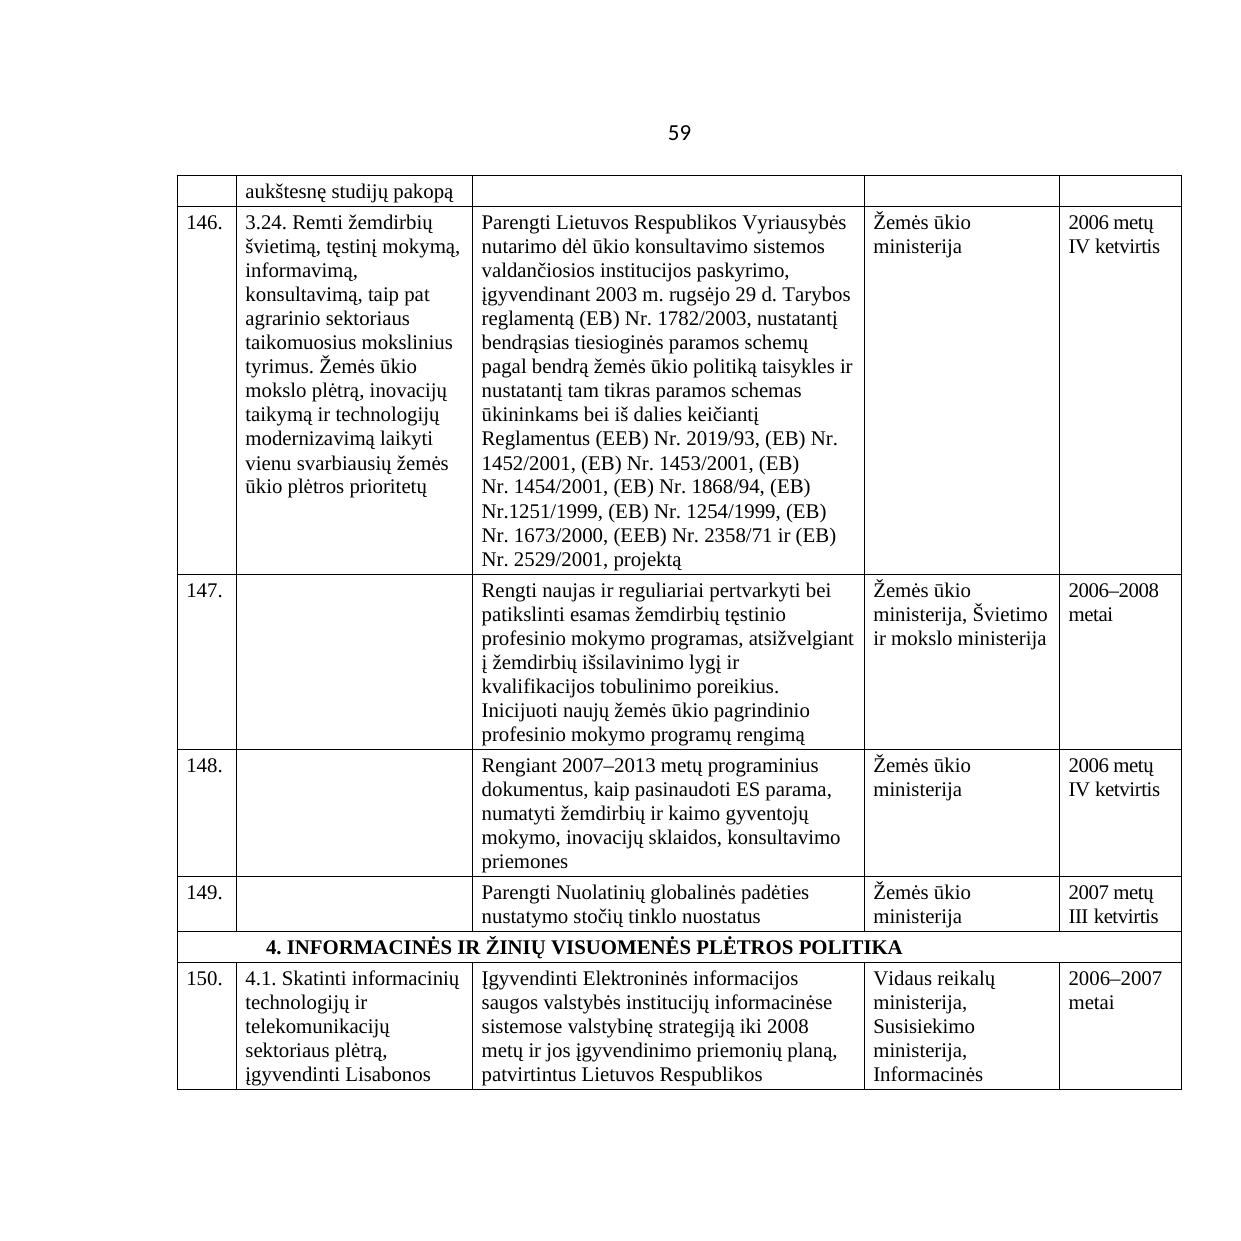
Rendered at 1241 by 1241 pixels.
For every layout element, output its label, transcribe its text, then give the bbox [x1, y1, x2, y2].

table_cell 2006 metų IV ketvirtis [1060, 207, 1181, 574]
table_cell [473, 176, 864, 206]
table_cell Rengiant 2007–2013 metų programinius dokumentus, kaip pasinaudoti ES parama, numatyti žemdirbių ir kaimo gyventojų mokymo, inovacijų sklaidos, konsultavimo priemones [473, 750, 864, 876]
table_cell Rengti naujas ir reguliariai pertvarkyti bei patikslinti esamas žemdirbių tęstinio profesinio mokymo programas, atsižvelgiant į žemdirbių išsilavinimo lygį ir kvalifikacijos tobulinimo poreikius. Inicijuoti naujų žemės ūkio pagrindinio profesinio mokymo programų rengimą [473, 575, 864, 749]
table_cell aukštesnę studijų pakopą [237, 176, 472, 206]
table_cell [1060, 176, 1181, 206]
table_cell 4.1. Skatinti informacinių technologijų ir telekomunikacijų sektoriaus plėtrą, įgyvendinti Lisabonos [237, 963, 472, 1089]
table_cell Parengti Lietuvos Respublikos Vyriausybės nutarimo dėl ūkio konsultavimo sistemos valdančiosios institucijos paskyrimo, įgyvendinant 2003 m. rugsėjo 29 d. Tarybos reglamentą (EB) Nr. 1782/2003, nustatantį bendrąsias tiesioginės paramos schemų pagal bendrą žemės ūkio politiką taisykles ir nustatantį tam tikras paramos schemas ūkininkams bei iš dalies keičiantį Reglamentus (EEB) Nr. 2019/93, (EB) Nr. 1452/2001, (EB) Nr. 1453/2001, (EB) Nr. 1454/2001, (EB) Nr. 1868/94, (EB) Nr.1251/1999, (EB) Nr. 1254/1999, (EB) Nr. 1673/2000, (EEB) Nr. 2358/71 ir (EB) Nr. 2529/2001, projektą [473, 207, 864, 574]
table_cell 147. [178, 575, 236, 749]
table_cell 2006–2007 metai [1060, 963, 1181, 1089]
table_cell Įgyvendinti Elektroninės informacijos saugos valstybės institucijų informacinėse sistemose valstybinę strategiją iki 2008 metų ir jos įgyvendinimo priemonių planą, patvirtintus Lietuvos Respublikos [473, 963, 864, 1089]
table_cell Žemės ūkio ministerija, Švietimo ir mokslo ministerija [865, 575, 1059, 749]
table_cell [237, 877, 472, 931]
table_cell Žemės ūkio ministerija [865, 207, 1059, 574]
table_cell Vidaus reikalų ministerija, Susisiekimo ministerija, Informacinės [865, 963, 1059, 1089]
table_cell 148. [178, 750, 236, 876]
table_cell Žemės ūkio ministerija [865, 877, 1059, 931]
table_cell 146. [178, 207, 236, 574]
table_cell [865, 176, 1059, 206]
table_cell 150. [178, 963, 236, 1089]
table_cell 3.24. Remti žemdirbių švietimą, tęstinį mokymą, informavimą, konsultavimą, taip pat agrarinio sektoriaus taikomuosius mokslinius tyrimus. Žemės ūkio mokslo plėtrą, inovacijų taikymą ir technologijų modernizavimą laikyti vienu svarbiausių žemės ūkio plėtros prioritetų [237, 207, 472, 574]
table_cell 149. [178, 877, 236, 931]
table_cell 2007 metų III ketvirtis [1060, 877, 1181, 931]
table_cell 2006 metų IV ketvirtis [1060, 750, 1181, 876]
table_cell 2006–2008 metai [1060, 575, 1181, 749]
table_cell [237, 750, 472, 876]
table_cell Parengti Nuolatinių globalinės padėties nustatymo stočių tinklo nuostatus [473, 877, 864, 931]
table_cell 4. INFORMACINĖS IR ŽINIŲ VISUOMENĖS PLĖTROS POLITIKA [178, 932, 1181, 962]
table_cell Žemės ūkio ministerija [865, 750, 1059, 876]
table_cell [178, 176, 236, 206]
table_cell [237, 575, 472, 749]
